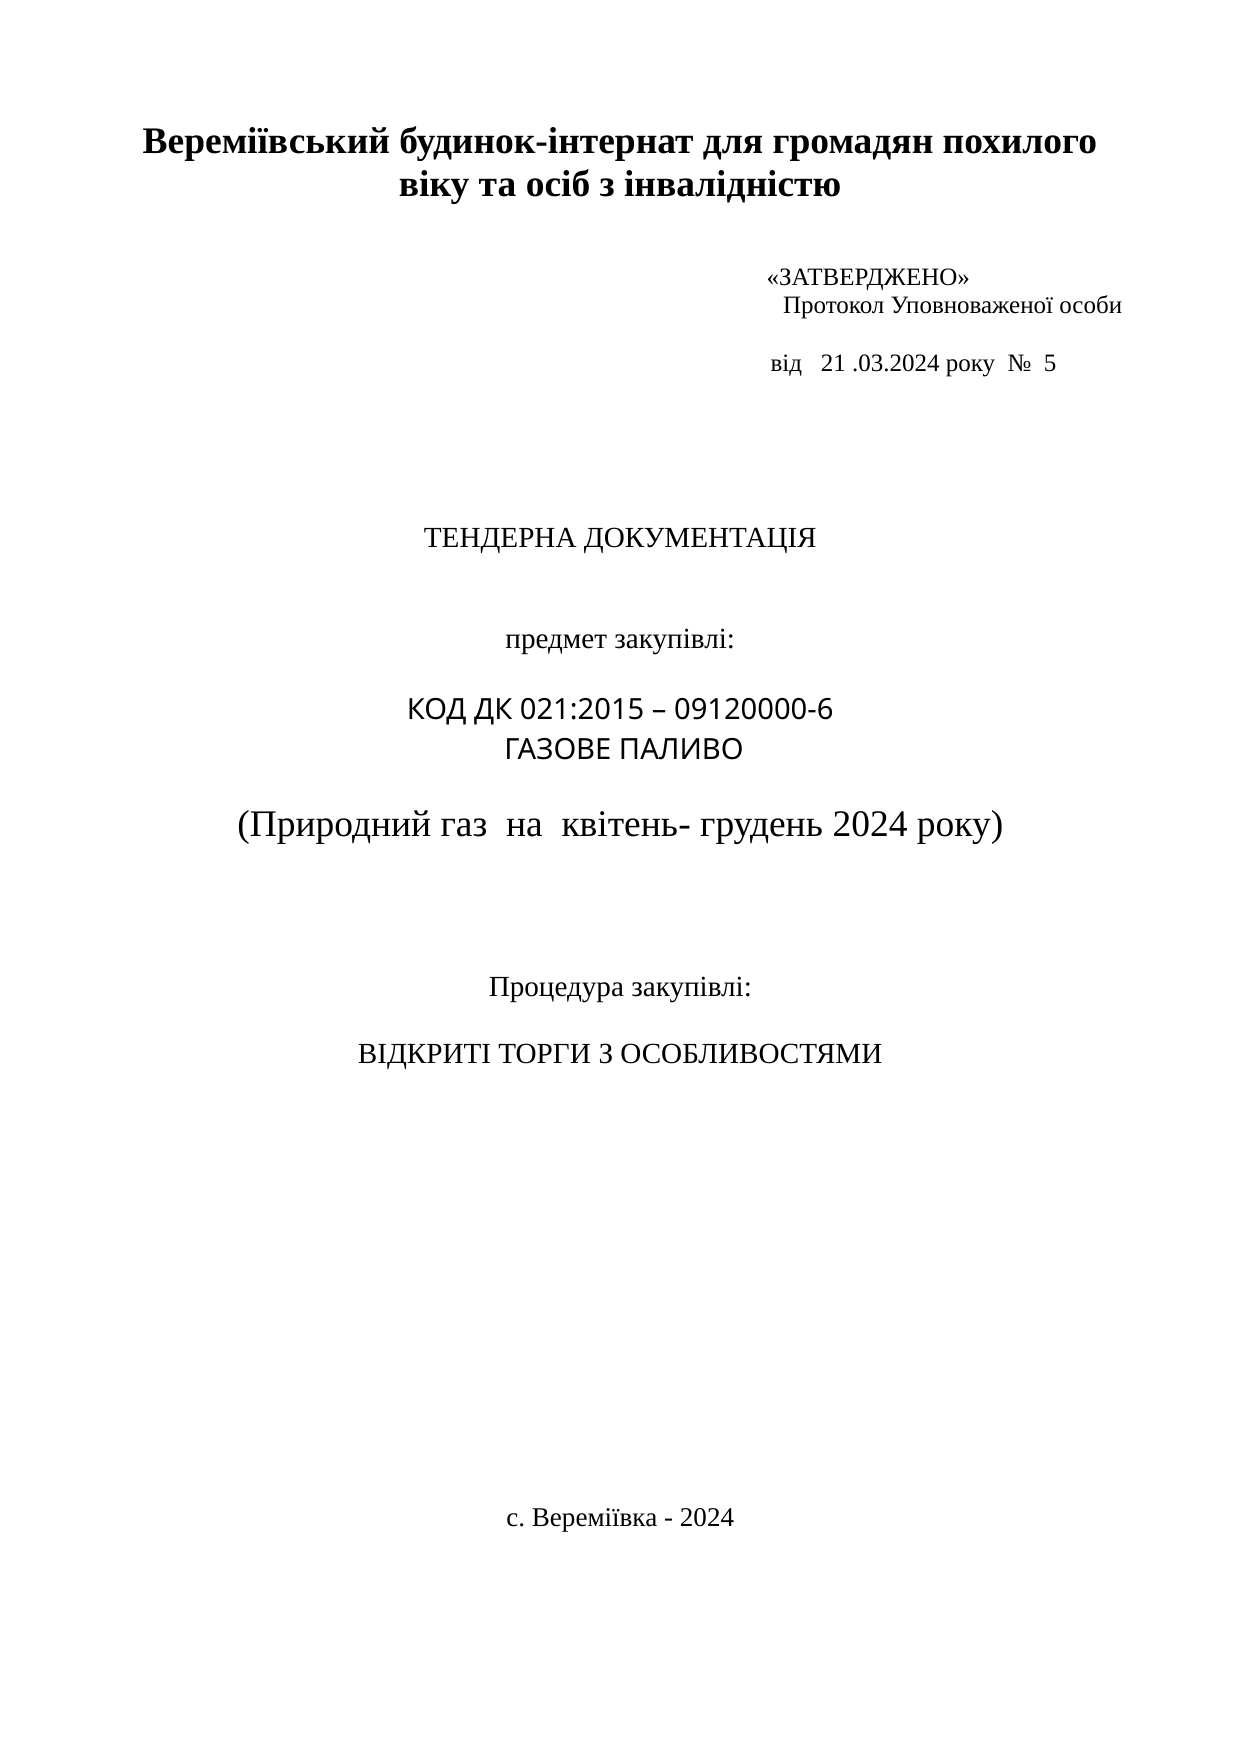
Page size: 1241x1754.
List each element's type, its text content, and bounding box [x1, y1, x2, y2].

text предмет закупівлі: [118, 621, 1122, 655]
text від 21 .03.2024 року № 5 [0, 348, 1122, 377]
text Процедура закупівлі: [118, 969, 1122, 1002]
text «ЗАТВЕРДЖЕНО» [0, 262, 1122, 291]
text Код ДК 021:2015 – 09120000-6 [118, 688, 1122, 728]
text с. Вереміївка - 2024 [118, 1501, 1122, 1532]
text Протокол Уповноваженої особи [0, 291, 1122, 319]
text Вереміївський будинок-інтернат для громадян похилого віку та осіб з інвалідністю [118, 118, 1122, 204]
text Газове паливо [118, 728, 1122, 768]
text (Природний газ на квітень- грудень 2024 року) [118, 801, 1122, 844]
text Тендерна ДОКУМЕНТАЦІЯ [118, 521, 1122, 554]
text ВІДКРИТІ ТОРГИ З ОСОБЛИВОСТЯМИ [118, 1036, 1122, 1069]
